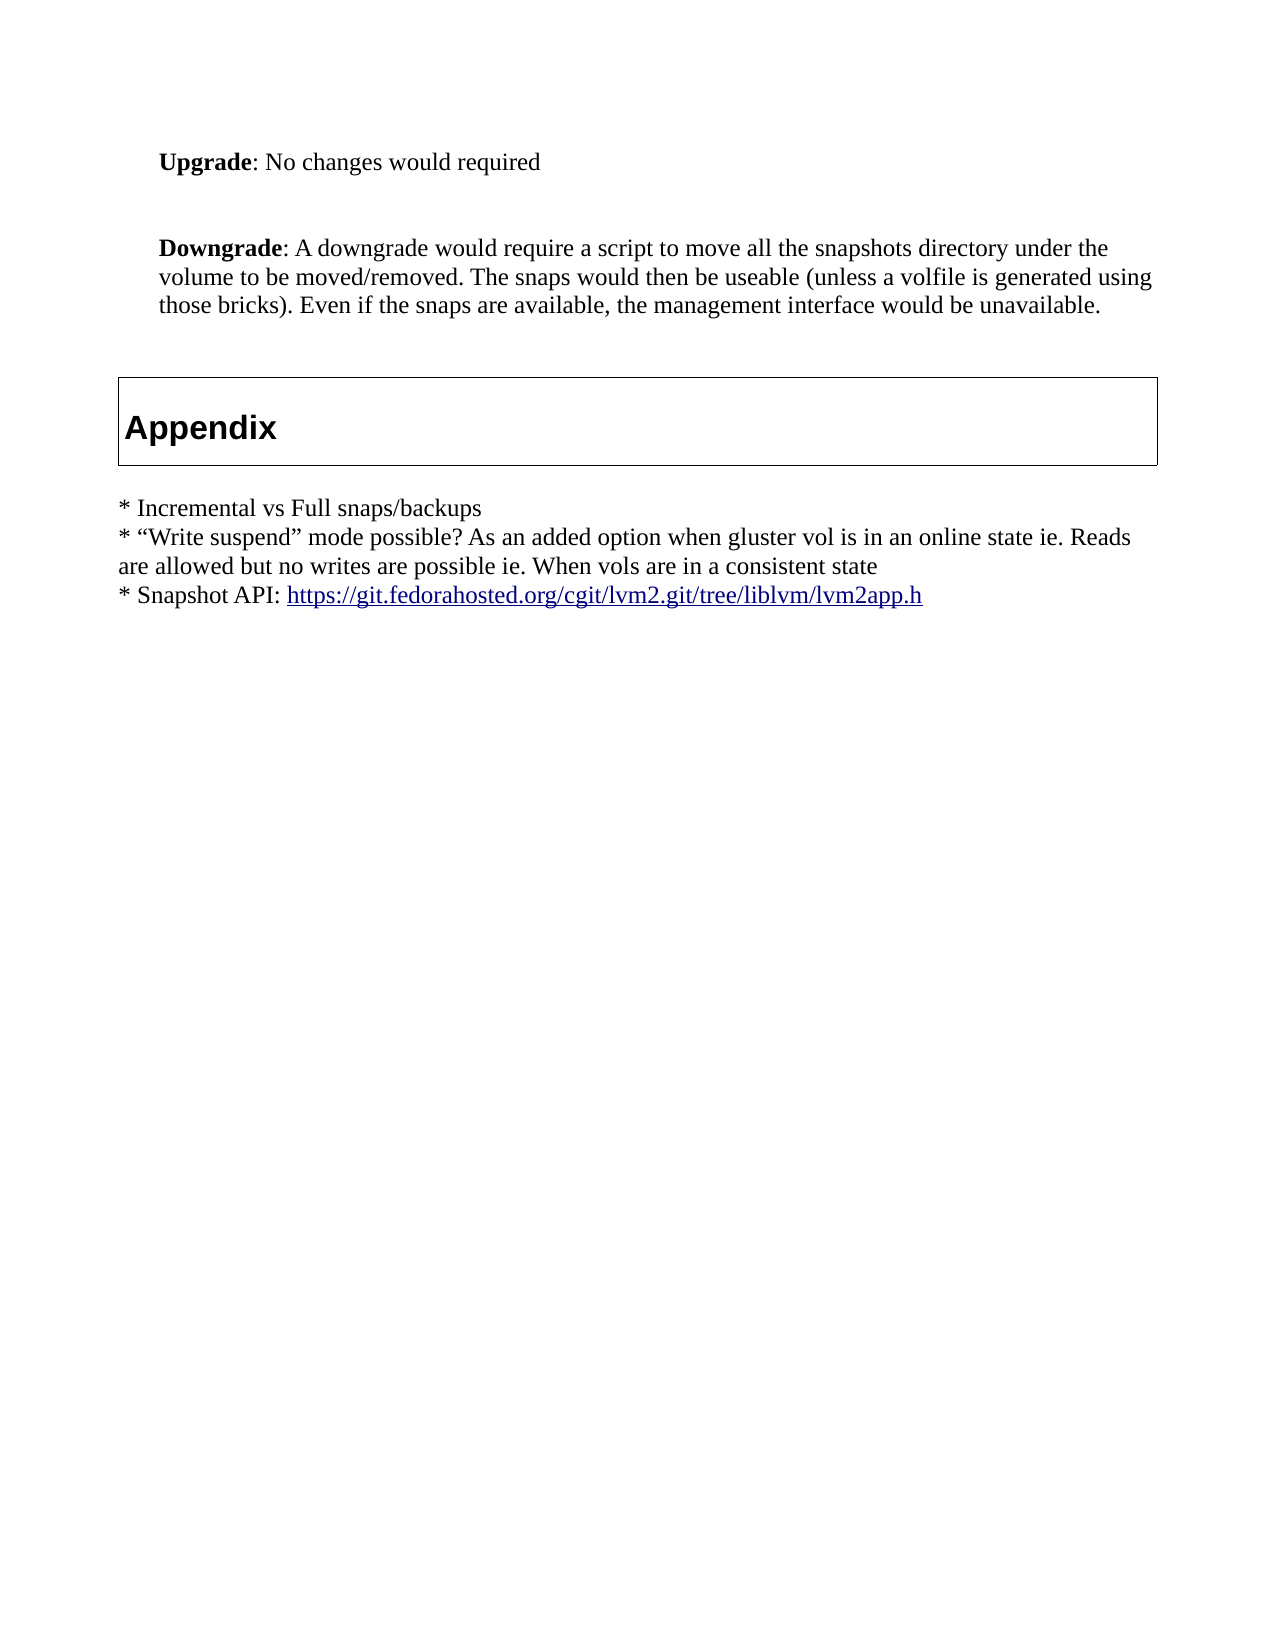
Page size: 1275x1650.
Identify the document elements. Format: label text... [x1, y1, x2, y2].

table_header Appendix [119, 378, 1157, 464]
text * “Write suspend” mode possible? As an added option when gluster vol is in an online state ie. Reads are allowed but no writes are possible ie. When vols are in a consistent state [118, 522, 1157, 580]
text * Snapshot API: https://git.fedorahosted.org/cgit/lvm2.git/tree/liblvm/lvm2app.h [118, 580, 1157, 608]
text Downgrade: A downgrade would require a script to move all the snapshots directory under the volume to be moved/removed. The snaps would then be useable (unless a volfile is generated using those bricks). Even if the snaps are available, the management interface would be unavailable. [159, 233, 1157, 319]
text Upgrade: No changes would required [159, 147, 1157, 176]
text * Incremental vs Full snaps/backups [118, 493, 1157, 522]
